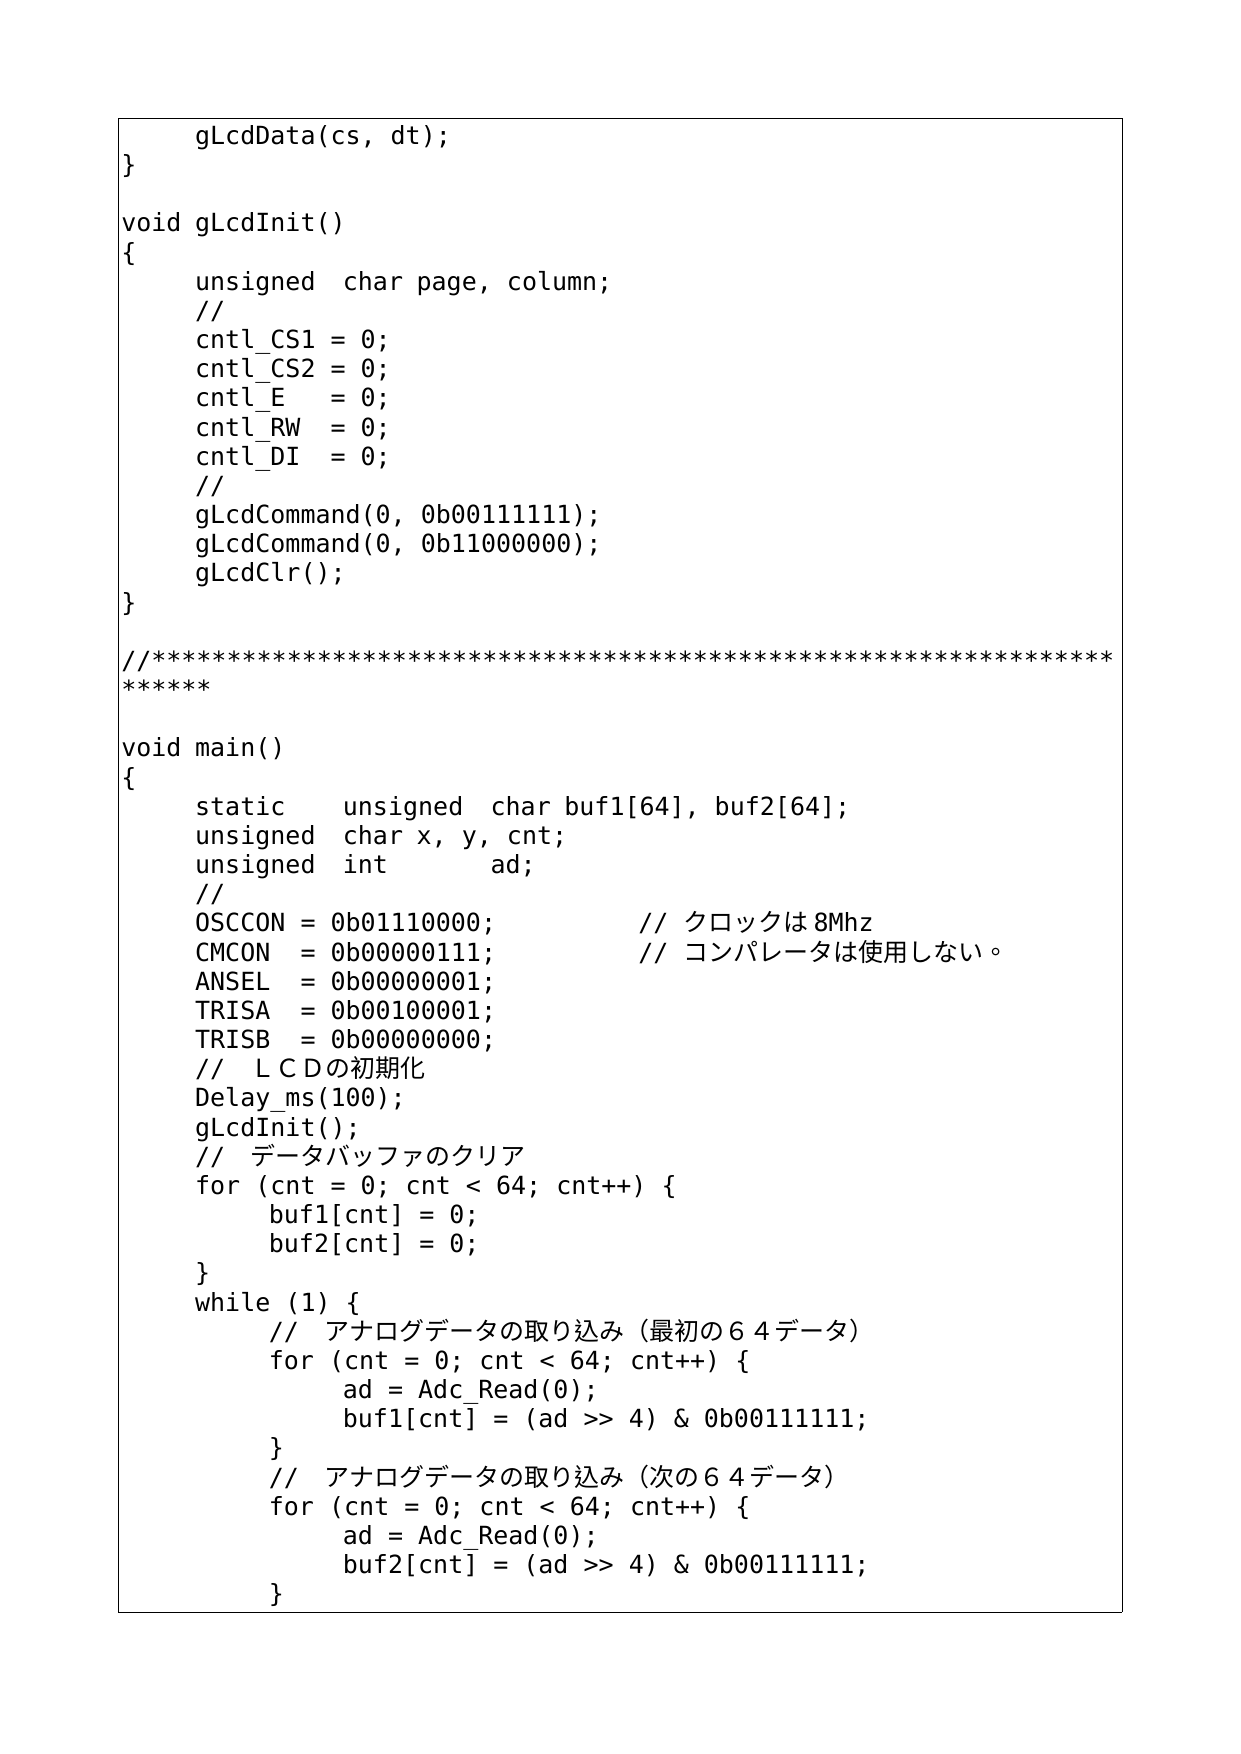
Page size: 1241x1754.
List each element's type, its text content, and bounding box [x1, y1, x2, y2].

table_header gLcdData(cs, dt); } void gLcdInit() { unsigned char page, column; // cntl_CS1 = 0; cntl_CS2 = 0; cntl_E = 0; cntl_RW = 0; cntl_DI = 0; // gLcdCommand(0, 0b00111111); gLcdCommand(0, 0b11000000); gLcdClr(); } //********************************************************************** void main() { static unsigned char buf1[64], buf2[64]; unsigned char x, y, cnt; unsigned int ad; // OSCCON = 0b01110000; // クロックは8Mhz CMCON = 0b00000111; // コンパレータは使用しない。 ANSEL = 0b00000001; TRISA = 0b00100001; TRISB = 0b00000000; // ＬＣＤの初期化 Delay_ms(100); gLcdInit(); // データバッファのクリア for (cnt = 0; cnt < 64; cnt++) { buf1[cnt] = 0; buf2[cnt] = 0; } while (1) { // アナログデータの取り込み（最初の６４データ） for (cnt = 0; cnt < 64; cnt++) { ad = Adc_Read(0); buf1[cnt] = (ad >> 4) & 0b00111111; } // アナログデータの取り込み（次の６４データ） for (cnt = 0; cnt < 64; cnt++) { ad = Adc_Read(0); buf2[cnt] = (ad >> 4) & 0b00111111; } [119, 119, 1122, 1612]
